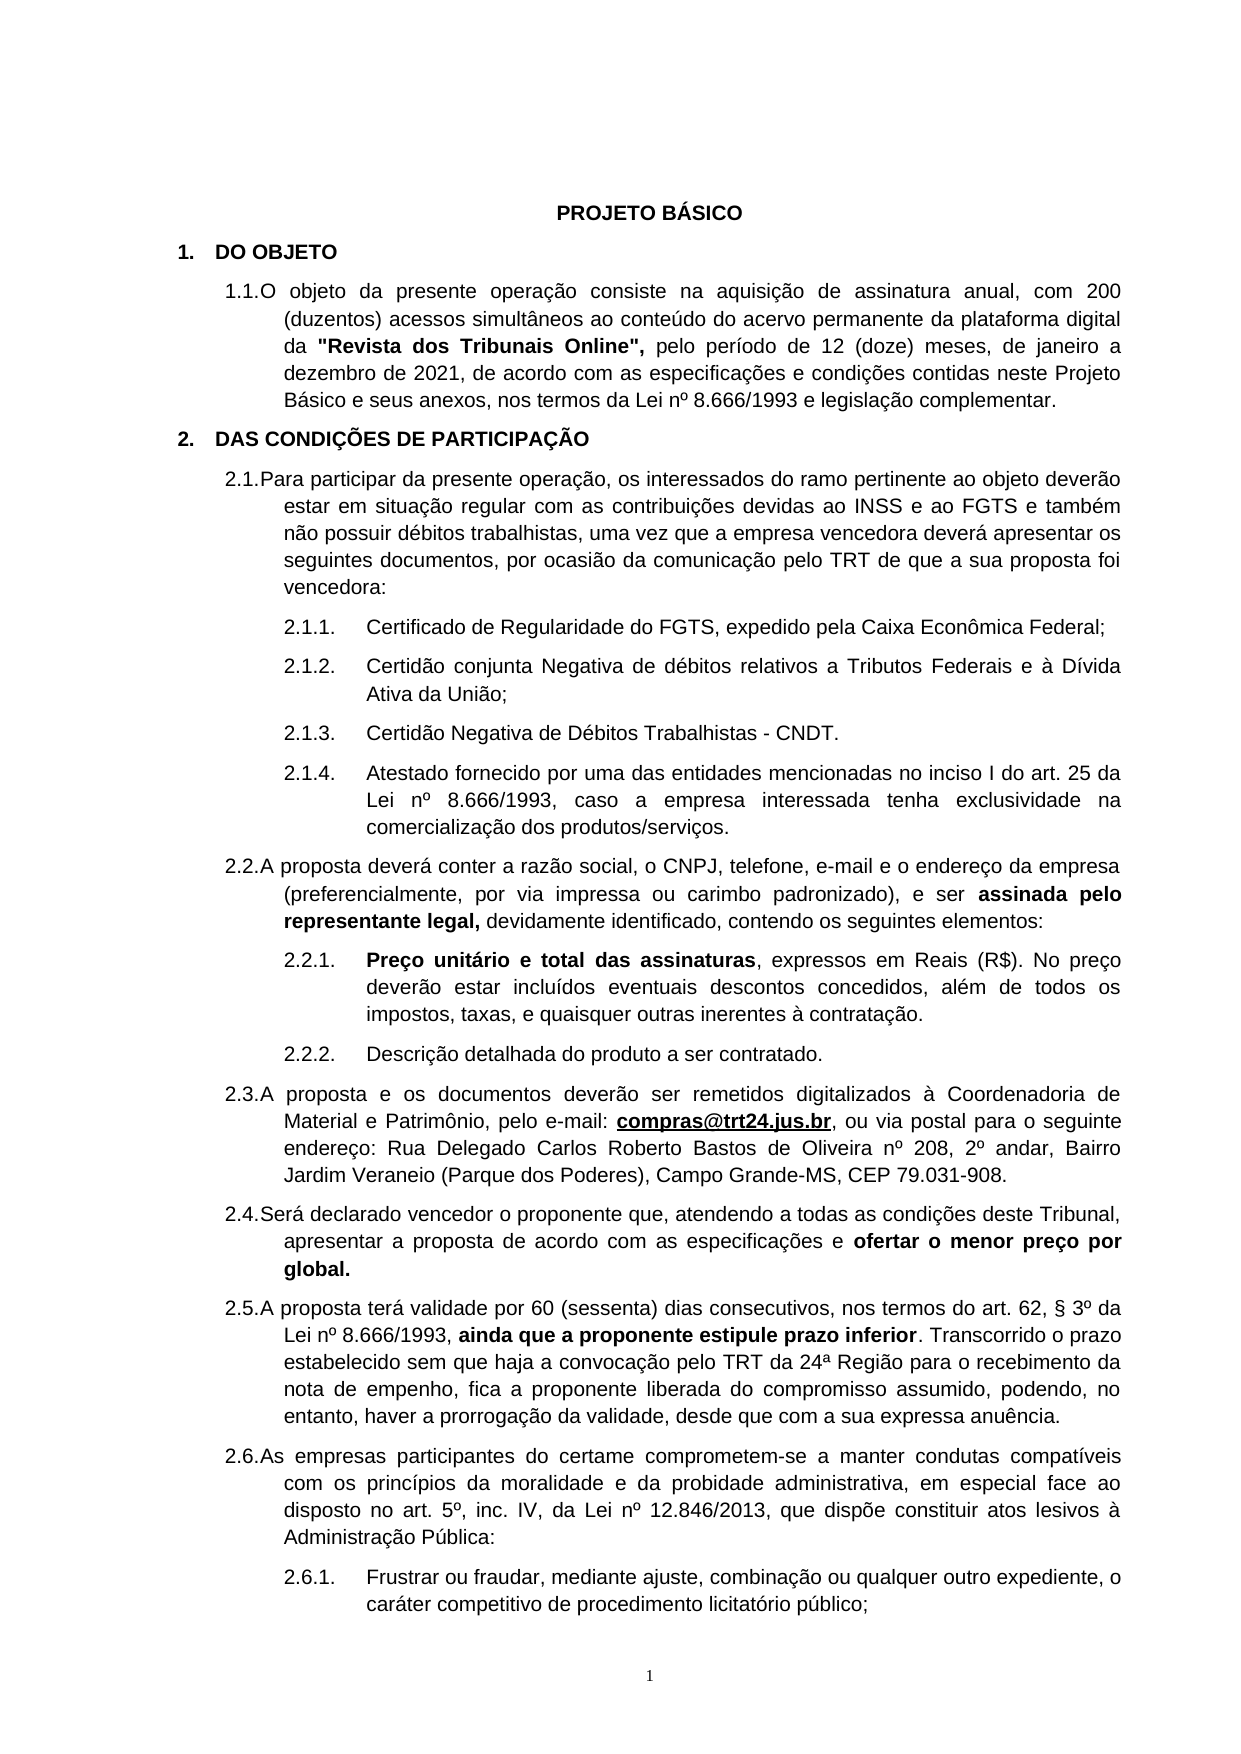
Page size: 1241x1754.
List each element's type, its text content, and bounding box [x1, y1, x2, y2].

subtitle Será declarado vencedor o proponente que, atendendo a todas as condições deste Tribunal, apresentar a proposta de acordo com as especificações e ofertar o menor preço por global. [224, 1200, 1122, 1281]
subtitle A proposta terá validade por 60 (sessenta) dias consecutivos, nos termos do art. 62, § 3º da Lei nº 8.666/1993, ainda que a proponente estipule prazo inferior. Transcorrido o prazo estabelecido sem que haja a convocação pelo TRT da 24ª Região para o recebimento da nota de empenho, fica a proponente liberada do compromisso assumido, podendo, no entanto, haver a prorrogação da validade, desde que com a sua expressa anuência. [224, 1294, 1122, 1429]
subtitle A proposta deverá conter a razão social, o CNPJ, telefone, e-mail e o endereço da empresa (preferencialmente, por via impressa ou carimbo padronizado), e ser assinada pelo representante legal, devidamente identificado, contendo os seguintes elementos: [224, 852, 1122, 933]
subtitle Certidão Negativa de Débitos Trabalhistas - CNDT. [283, 719, 1122, 746]
subtitle Para participar da presente operação, os interessados do ramo pertinente ao objeto deverão estar em situação regular com as contribuições devidas ao INSS e ao FGTS e também não possuir débitos trabalhistas, uma vez que a empresa vencedora deverá apresentar os seguintes documentos, por ocasião da comunicação pelo TRT de que a sua proposta foi vencedora: [224, 465, 1122, 600]
text PROJETO BÁSICO [177, 201, 1122, 225]
subtitle Preço unitário e total das assinaturas, expressos em Reais (R$). No preço deverão estar incluídos eventuais descontos concedidos, além de todos os impostos, taxas, e quaisquer outras inerentes à contratação. [283, 946, 1122, 1027]
subtitle A proposta e os documentos deverão ser remetidos digitalizados à Coordenadoria de Material e Patrimônio, pelo e-mail: compras@trt24.jus.br, ou via postal para o seguinte endereço: Rua Delegado Carlos Roberto Bastos de Oliveira nº 208, 2º andar, Bairro Jardim Veraneio (Parque dos Poderes), Campo Grande-MS, CEP 79.031-908. [224, 1079, 1122, 1188]
subtitle Descrição detalhada do produto a ser contratado. [283, 1040, 1122, 1067]
subtitle O objeto da presente operação consiste na aquisição de assinatura anual, com 200 (duzentos) acessos simultâneos ao conteúdo do acervo permanente da plataforma digital da "Revista dos Tribunais Online", pelo período de 12 (doze) meses, de janeiro a dezembro de 2021, de acordo com as especificações e condições contidas neste Projeto Básico e seus anexos, nos termos da Lei nº 8.666/1993 e legislação complementar. [224, 277, 1122, 413]
subtitle As empresas participantes do certame comprometem-se a manter condutas compatíveis com os princípios da moralidade e da probidade administrativa, em especial face ao disposto no art. 5º, inc. IV, da Lei nº 12.846/2013, que dispõe constituir atos lesivos à Administração Pública: [224, 1442, 1122, 1550]
subtitle Atestado fornecido por uma das entidades mencionadas no inciso I do art. 25 da Lei nº 8.666/1993, caso a empresa interessada tenha exclusividade na comercialização dos produtos/serviços. [283, 758, 1122, 840]
subtitle Certidão conjunta Negativa de débitos relativos a Tributos Federais e à Dívida Ativa da União; [283, 652, 1122, 706]
subtitle Certificado de Regularidade do FGTS, expedido pela Caixa Econômica Federal; [283, 613, 1122, 640]
subtitle Frustrar ou fraudar, mediante ajuste, combinação ou qualquer outro expediente, o caráter competitivo de procedimento licitatório público; [283, 1563, 1122, 1617]
subtitle DAS CONDIÇÕES DE PARTICIPAÇÃO [177, 425, 1122, 452]
subtitle DO OBJETO [177, 238, 1122, 265]
